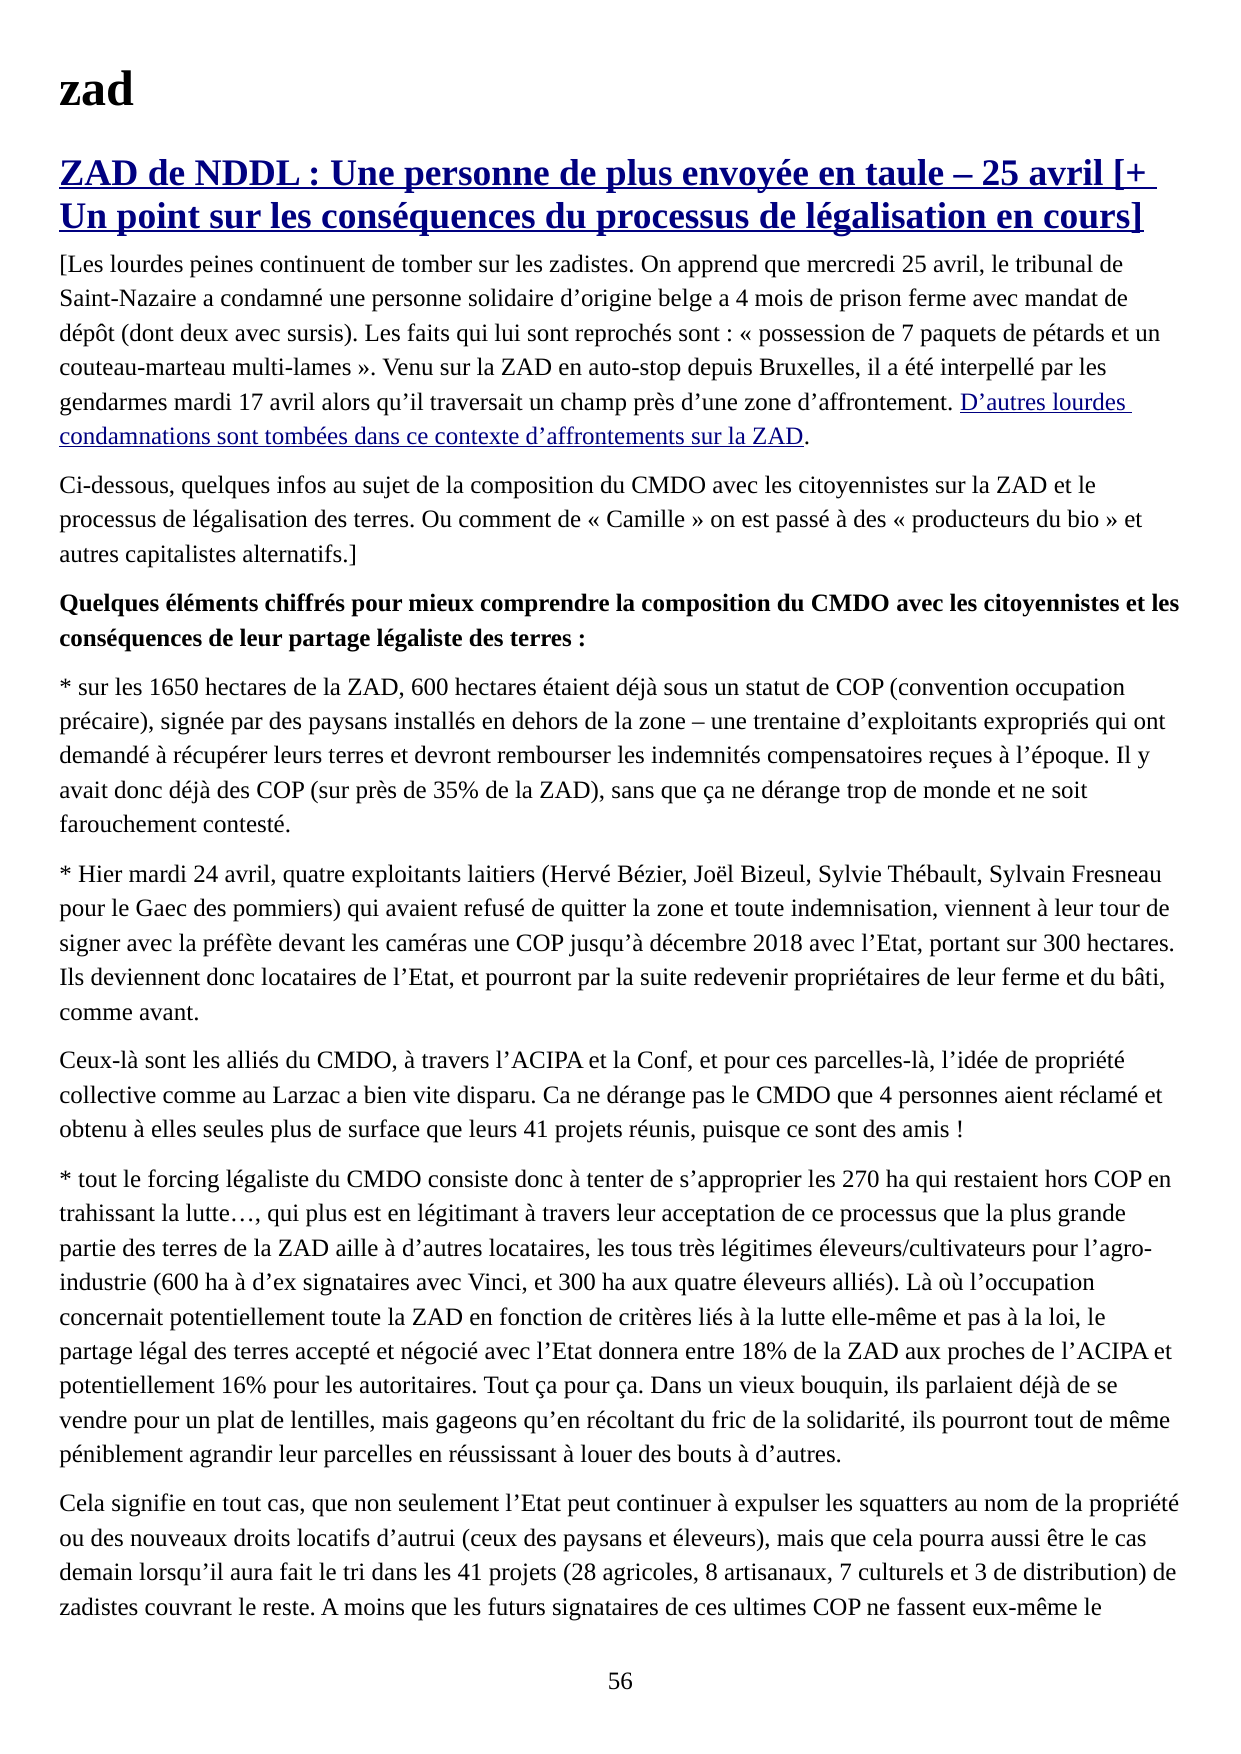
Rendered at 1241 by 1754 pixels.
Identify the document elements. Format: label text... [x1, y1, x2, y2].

text Ci-dessous, quelques infos au sujet de la composition du CMDO avec les citoyennistes sur la ZAD et le processus de légalisation des terres. Ou comment de « Camille » on est passé à des « producteurs du bio » et autres capitalistes alternatifs.] [59, 470, 1181, 568]
text Cela signifie en tout cas, que non seulement l’Etat peut continuer à expulser les squatters au nom de la propriété ou des nouveaux droits locatifs d’autrui (ceux des paysans et éleveurs), mais que cela pourra aussi être le cas demain lorsqu’il aura fait le tri dans les 41 projets (28 agricoles, 8 artisanaux, 7 culturels et 3 de distribution) de zadistes couvrant le reste. A moins que les futurs signataires de ces ultimes COP ne fassent eux-même le [59, 1488, 1181, 1621]
subtitle zad [59, 59, 1181, 117]
text * tout le forcing légaliste du CMDO consiste donc à tenter de s’approprier les 270 ha qui restaient hors COP en trahissant la lutte…, qui plus est en légitimant à travers leur acceptation de ce processus que la plus grande partie des terres de la ZAD aille à d’autres locataires, les tous très légitimes éleveurs/cultivateurs pour l’agro-industrie (600 ha à d’ex signataires avec Vinci, et 300 ha aux quatre éleveurs alliés). Là où l’occupation concernait potentiellement toute la ZAD en fonction de critères liés à la lutte elle-même et pas à la loi, le partage légal des terres accepté et négocié avec l’Etat donnera entre 18% de la ZAD aux proches de l’ACIPA et potentiellement 16% pour les autoritaires. Tout ça pour ça. Dans un vieux bouquin, ils parlaient déjà de se vendre pour un plat de lentilles, mais gageons qu’en récoltant du fric de la solidarité, ils pourront tout de même péniblement agrandir leur parcelles en réussissant à louer des bouts à d’autres. [59, 1164, 1181, 1468]
text Ceux-là sont les alliés du CMDO, à travers l’ACIPA et la Conf, et pour ces parcelles-là, l’idée de propriété collective comme au Larzac a bien vite disparu. Ca ne dérange pas le CMDO que 4 personnes aient réclamé et obtenu à elles seules plus de surface que leurs 41 projets réunis, puisque ce sont des amis ! [59, 1046, 1181, 1143]
subtitle ZAD de NDDL : Une personne de plus envoyée en taule – 25 avril [+ Un point sur les conséquences du processus de légalisation en cours] [59, 150, 1181, 236]
text [Les lourdes peines continuent de tomber sur les zadistes. On apprend que mercredi 25 avril, le tribunal de Saint-Nazaire a condamné une personne solidaire d’origine belge a 4 mois de prison ferme avec mandat de dépôt (dont deux avec sursis). Les faits qui lui sont reprochés sont : « possession de 7 paquets de pétards et un couteau-marteau multi-lames ». Venu sur la ZAD en auto-stop depuis Bruxelles, il a été interpellé par les gendarmes mardi 17 avril alors qu’il traversait un champ près d’une zone d’affrontement. D’autres lourdes condamnations sont tombées dans ce contexte d’affrontements sur la ZAD. [59, 249, 1181, 450]
text * sur les 1650 hectares de la ZAD, 600 hectares étaient déjà sous un statut de COP (convention occupation précaire), signée par des paysans installés en dehors de la zone – une trentaine d’exploitants expropriés qui ont demandé à récupérer leurs terres et devront rembourser les indemnités compensatoires reçues à l’époque. Il y avait donc déjà des COP (sur près de 35% de la ZAD), sans que ça ne dérange trop de monde et ne soit farouchement contesté. [59, 672, 1181, 838]
text * Hier mardi 24 avril, quatre exploitants laitiers (Hervé Bézier, Joël Bizeul, Sylvie Thébault, Sylvain Fresneau pour le Gaec des pommiers) qui avaient refusé de quitter la zone et toute indemnisation, viennent à leur tour de signer avec la préfète devant les caméras une COP jusqu’à décembre 2018 avec l’Etat, portant sur 300 hectares. Ils deviennent donc locataires de l’Etat, et pourront par la suite redevenir propriétaires de leur ferme et du bâti, comme avant. [59, 859, 1181, 1025]
text Quelques éléments chiffrés pour mieux comprendre la composition du CMDO avec les citoyennistes et les conséquences de leur partage légaliste des terres : [59, 588, 1181, 651]
